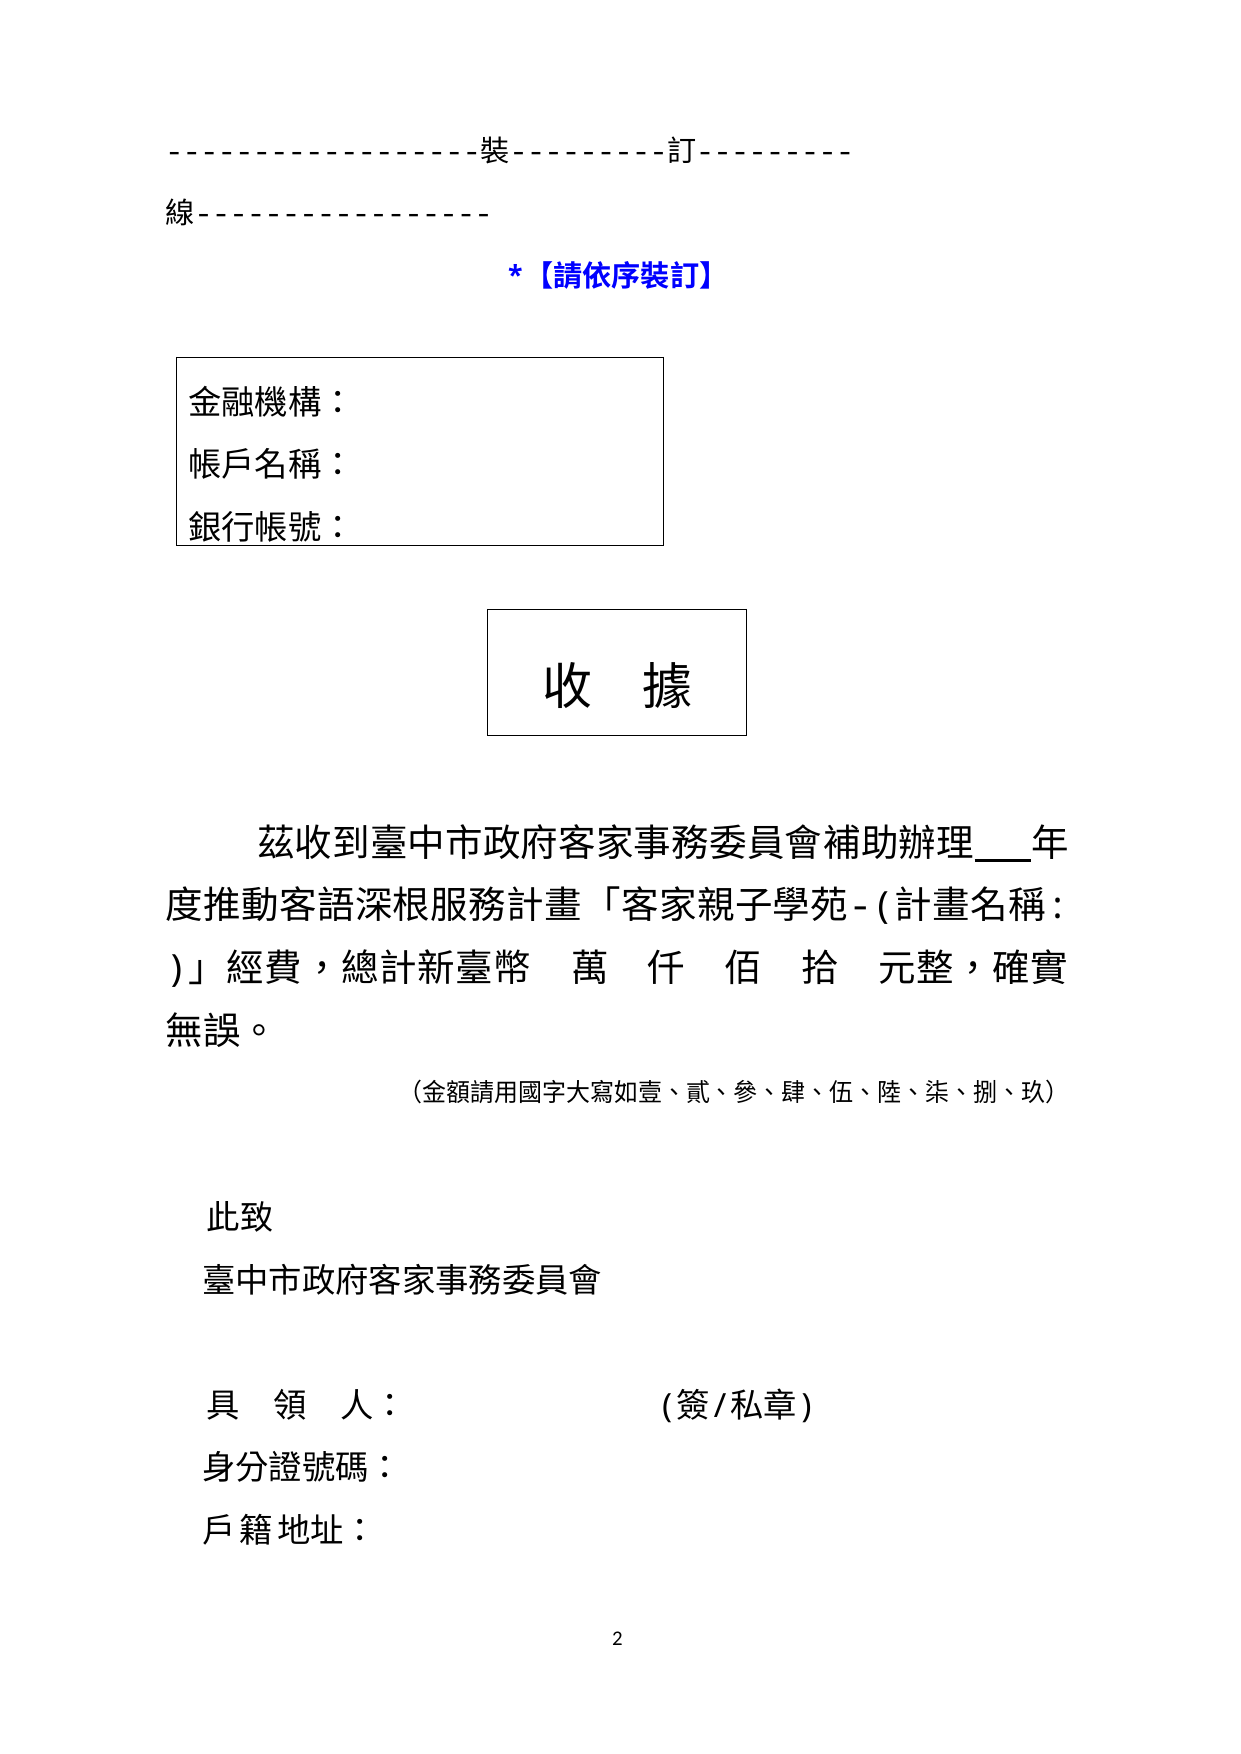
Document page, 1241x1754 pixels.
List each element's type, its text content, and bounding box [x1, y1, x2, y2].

text 此致 [165, 1173, 1061, 1236]
text （金額請用國字大寫如壹、貳、參、肆、伍、陸、柒、捌、玖） [165, 1048, 1069, 1111]
text 具 領 人： (簽/私章) [165, 1361, 1061, 1423]
text 茲收到臺中市政府客家事務委員會補助辦理 年度推動客語深根服務計畫「客家親子學苑-(計畫名稱: )」經費，總計新臺幣 萬 仟 佰 拾 元整，確實無誤。 [165, 798, 1069, 1048]
text *【請依序裝訂】 [165, 232, 1069, 294]
text ------------------裝---------訂---------線----------------- [165, 107, 1069, 232]
table_header 金融機構： 帳戶名稱： 銀行帳號： [177, 358, 663, 545]
text 身分證號碼： [165, 1423, 1061, 1486]
text 臺中市政府客家事務委員會 [165, 1236, 1061, 1298]
text 戶籍地址： [165, 1486, 1061, 1548]
table_header 收 據 [488, 610, 746, 735]
